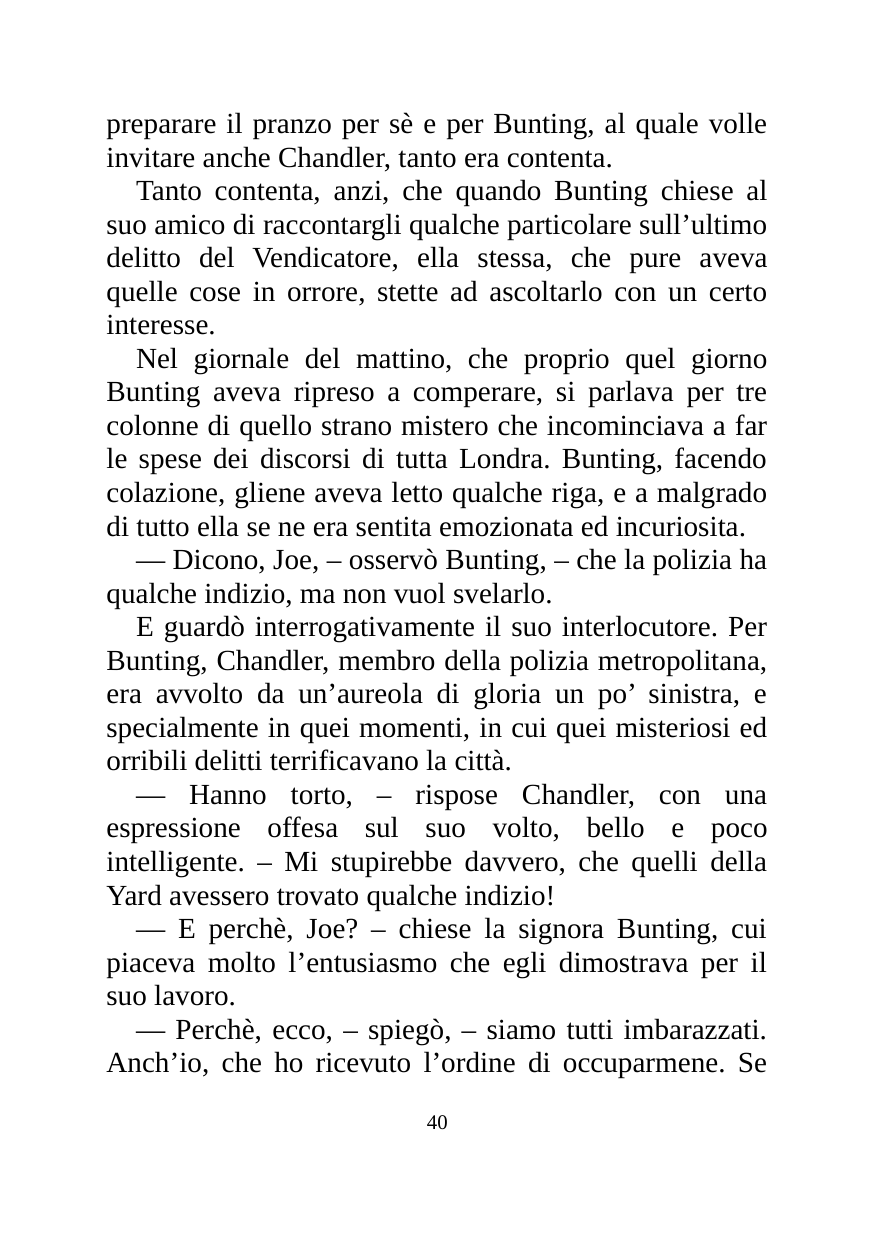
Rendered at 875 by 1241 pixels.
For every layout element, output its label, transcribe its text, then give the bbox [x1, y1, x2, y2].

text — Dicono, Joe, – osservò Bunting, – che la polizia ha qualche indizio, ma non vuol svelarlo. [106, 542, 768, 609]
text Nel giornale del mattino, che proprio quel giorno Bunting aveva ripreso a comperare, si parlava per tre colonne di quello strano mistero che incominciava a far le spese dei discorsi di tutta Londra. Bunting, facendo colazione, gliene aveva letto qualche riga, e a malgrado di tutto ella se ne era sentita emozionata ed incuriosita. [106, 341, 768, 542]
text — Perchè, ecco, – spiegò, – siamo tutti imbarazzati. Anch’io, che ho ricevuto l’ordine di occuparmene. Se [106, 1012, 768, 1079]
text — E perchè, Joe? – chiese la signora Bunting, cui piaceva molto l’entusiasmo che egli dimostrava per il suo lavoro. [106, 911, 768, 1012]
text Tanto contenta, anzi, che quando Bunting chiese al suo amico di raccontargli qualche particolare sull’ultimo delitto del Vendicatore, ella stessa, che pure aveva quelle cose in orrore, stette ad ascoltarlo con un certo interesse. [106, 173, 768, 341]
text — Hanno torto, – rispose Chandler, con una espressione offesa sul suo volto, bello e poco intelligente. – Mi stupirebbe davvero, che quelli della Yard avessero trovato qualche indizio! [106, 777, 768, 911]
text E guardò interrogativamente il suo interlocutore. Per Bunting, Chandler, membro della polizia metropolitana, era avvolto da un’aureola di gloria un po’ sinistra, e specialmente in quei momenti, in cui quei misteriosi ed orribili delitti terrificavano la città. [106, 609, 768, 777]
text preparare il pranzo per sè e per Bunting, al quale volle invitare anche Chandler, tanto era contenta. [106, 106, 768, 173]
